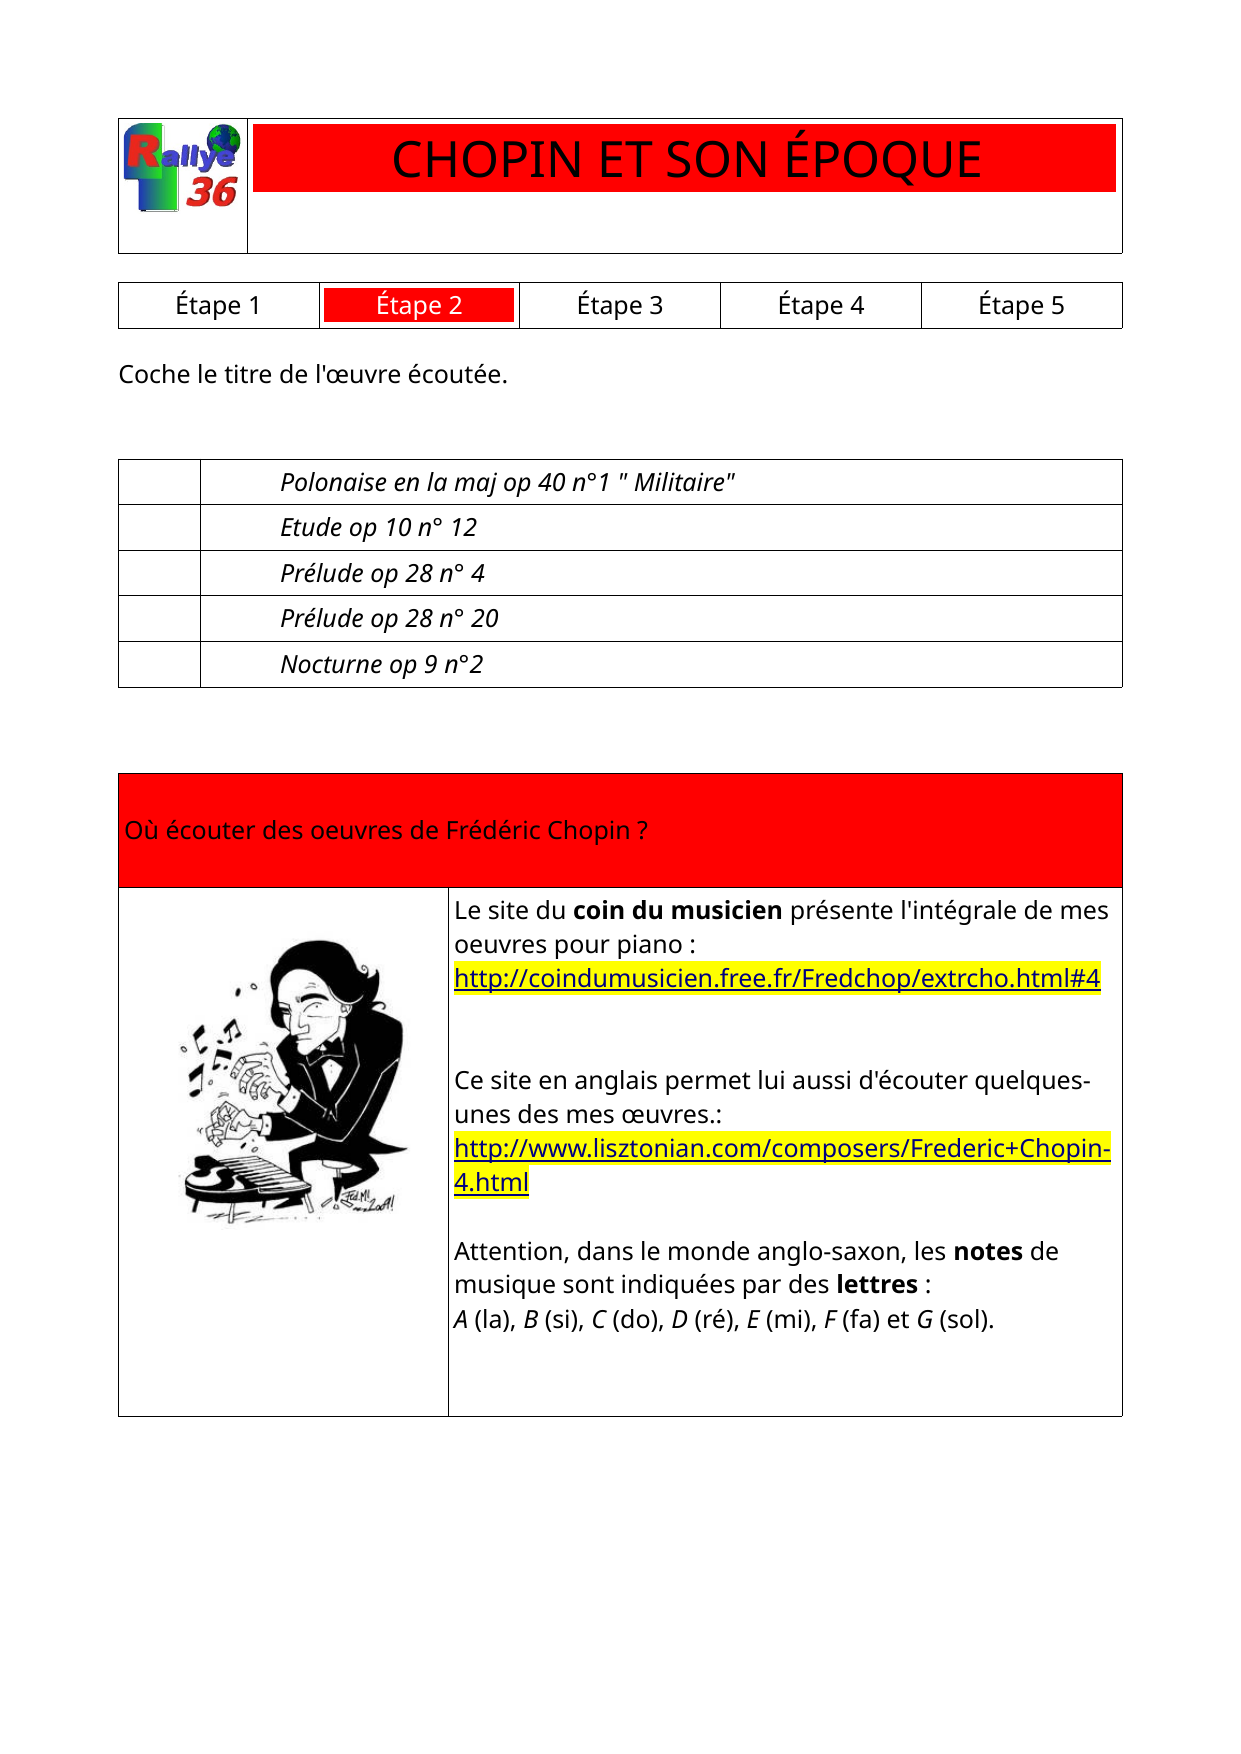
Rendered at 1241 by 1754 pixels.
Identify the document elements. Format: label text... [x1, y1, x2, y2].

table_header Étape 4 [721, 283, 921, 327]
table_header Étape 5 [922, 283, 1122, 327]
table_header [119, 460, 200, 504]
picture [170, 931, 423, 1230]
table_header Étape 3 [520, 283, 720, 327]
table_cell Prélude op 28 n° 20 [201, 596, 1122, 641]
table_cell [119, 888, 448, 1416]
table_header [119, 119, 247, 253]
table_header Étape 1 [119, 283, 319, 327]
table_cell [119, 596, 200, 641]
table_cell [119, 505, 200, 550]
table_cell Nocturne op 9 n°2 [201, 642, 1122, 687]
table_cell Prélude op 28 n° 4 [201, 551, 1122, 595]
text Coche le titre de l'œuvre écoutée. [118, 356, 1122, 390]
table_header Polonaise en la maj op 40 n°1 " Militaire" [201, 460, 1122, 504]
table_cell [119, 551, 200, 595]
table_cell Etude op 10 n° 12 [201, 505, 1122, 550]
picture [123, 123, 242, 214]
table_cell Le site du coin du musicien présente l'intégrale de mes oeuvres pour piano : http://coindumusicien.free.fr/Fredchop/extrcho.html#4 Ce site en anglais permet lui aussi d'écouter quelques-unes des mes œuvres.: http://www.lisztonian.com/composers/Frederic+Chopin-4.html Attention, dans le monde anglo-saxon, les notes de musique sont indiquées par des lettres : A (la), B (si), C (do), D (ré), E (mi), F (fa) et G (sol). [449, 888, 1122, 1416]
table_header CHOPIN ET SON ÉPOQUE [248, 119, 1122, 253]
table_header Où écouter des oeuvres de Frédéric Chopin ? [119, 774, 1122, 887]
table_header Étape 2 [320, 283, 519, 327]
table_cell [119, 642, 200, 687]
